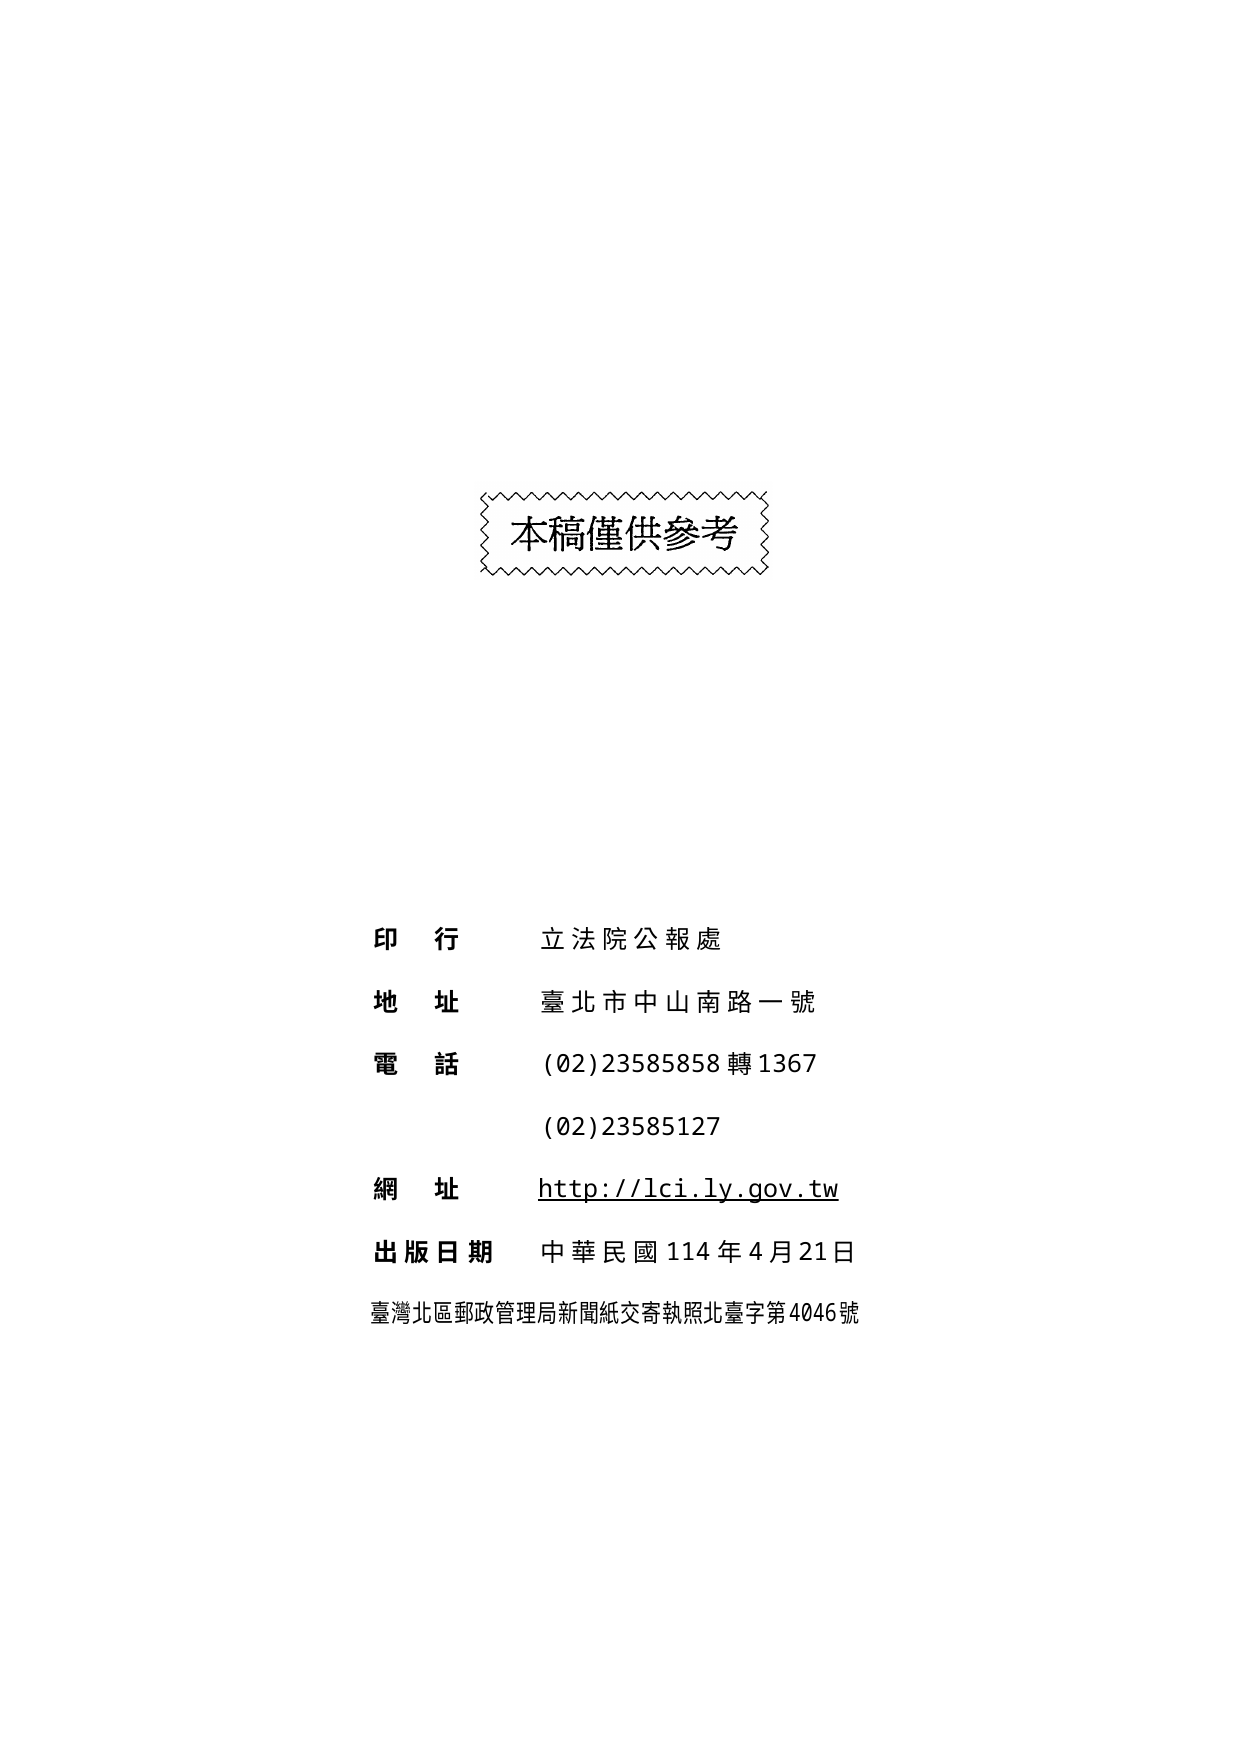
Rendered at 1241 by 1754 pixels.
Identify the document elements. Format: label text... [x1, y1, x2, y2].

table_cell 網址 [362, 1156, 534, 1219]
table_header 立法院公報處 [534, 906, 878, 969]
table_cell 臺北市中山南路一號 [534, 969, 878, 1031]
table_cell 中華民國114年4月21日 [534, 1219, 878, 1281]
table_header 印行 [362, 906, 534, 969]
table_cell 出版日期 [362, 1219, 534, 1281]
table_cell 電話 [362, 1031, 534, 1156]
table_cell 臺灣北區郵政管理局新聞紙交寄執照北臺字第4046號 [362, 1281, 878, 1344]
table_cell 地址 [362, 969, 534, 1031]
table_cell (02)23585858轉1367 (02)23585127 [534, 1031, 878, 1156]
table_header [468, 406, 773, 594]
table_cell http://lci.ly.gov.tw [534, 1156, 878, 1219]
